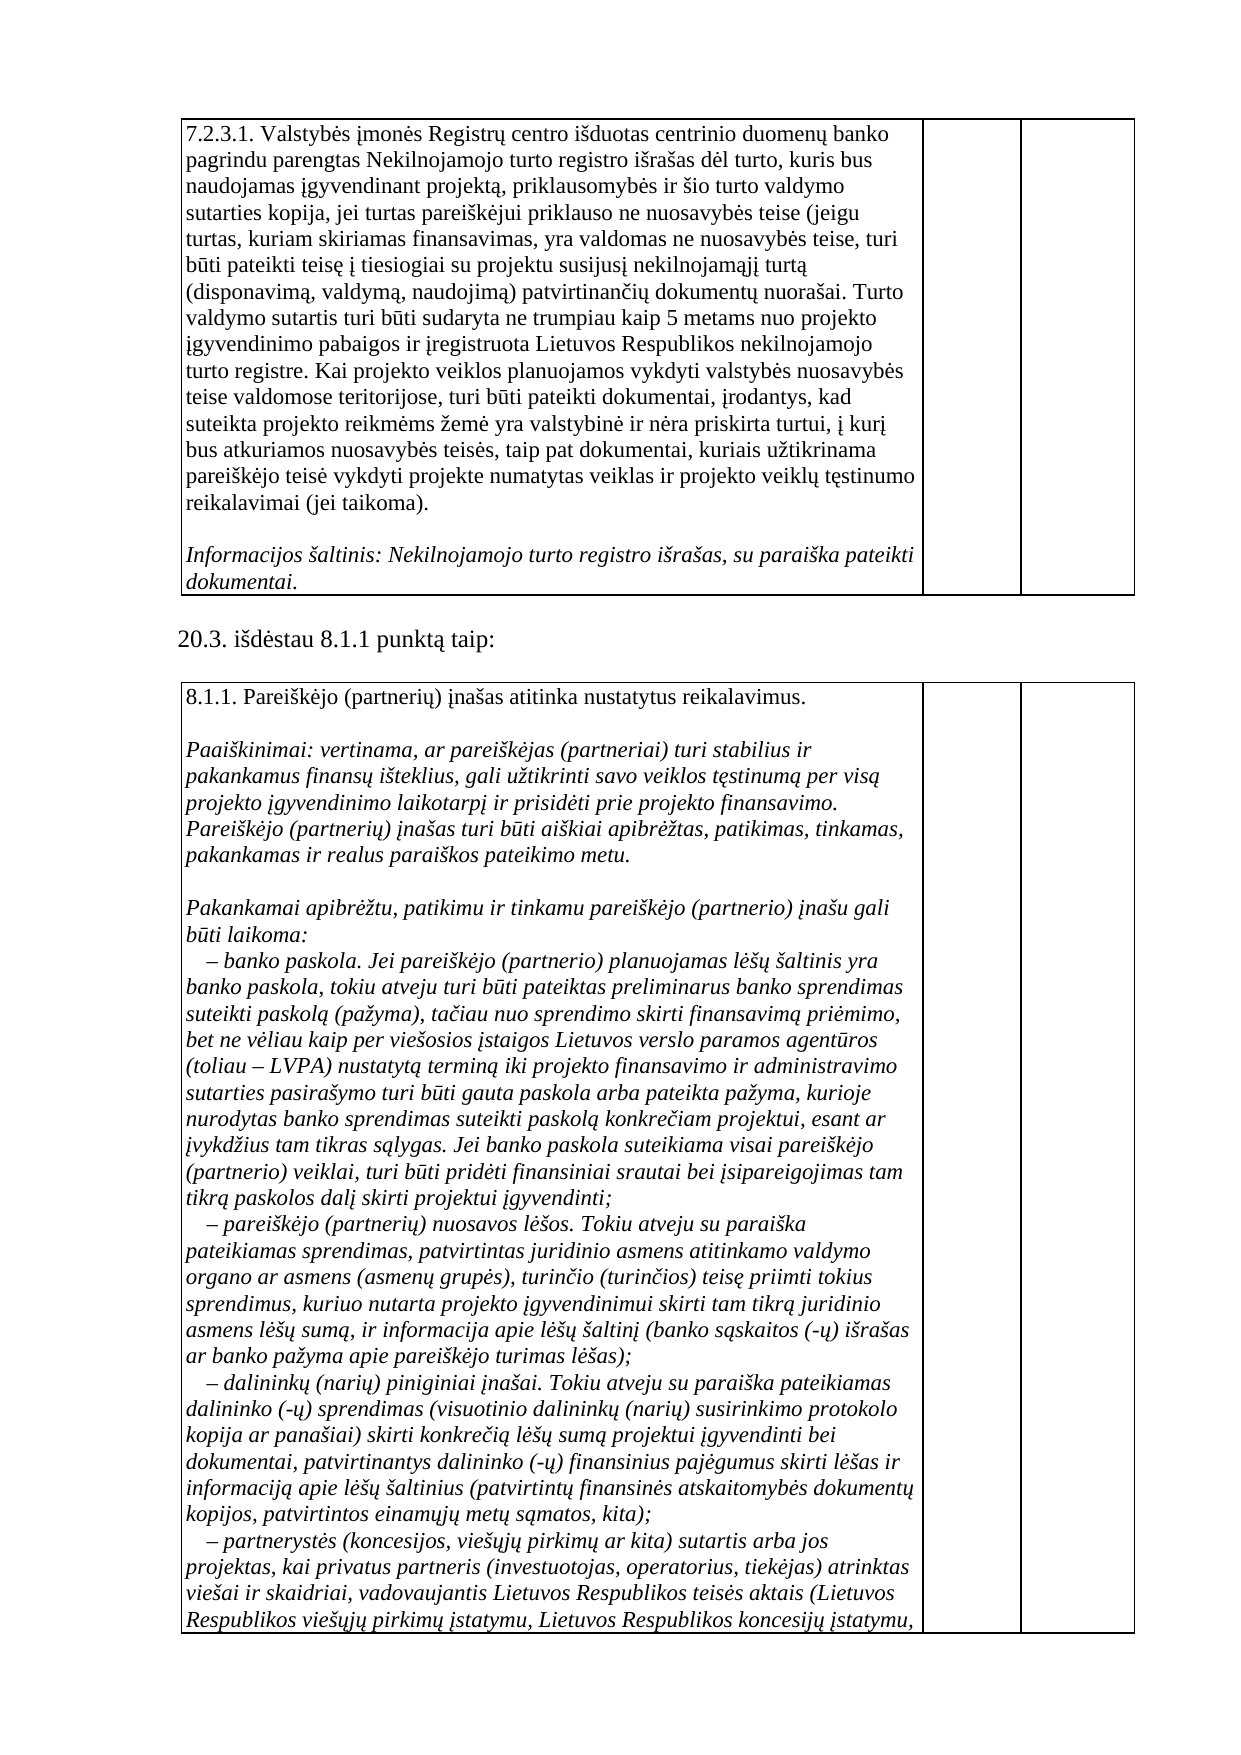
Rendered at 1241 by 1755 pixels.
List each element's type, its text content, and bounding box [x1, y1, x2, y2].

table_header [1022, 683, 1134, 1632]
table_header 8.1.1. Pareiškėjo (partnerių) įnašas atitinka nustatytus reikalavimus. Paaiškinimai: vertinama, ar pareiškėjas (partneriai) turi stabilius ir pakankamus finansų išteklius, gali užtikrinti savo veiklos tęstinumą per visą projekto įgyvendinimo laikotarpį ir prisidėti prie projekto finansavimo. Pareiškėjo (partnerių) įnašas turi būti aiškiai apibrėžtas, patikimas, tinkamas, pakankamas ir realus paraiškos pateikimo metu. Pakankamai apibrėžtu, patikimu ir tinkamu pareiškėjo (partnerio) įnašu gali būti laikoma: – banko paskola. Jei pareiškėjo (partnerio) planuojamas lėšų šaltinis yra banko paskola, tokiu atveju turi būti pateiktas preliminarus banko sprendimas suteikti paskolą (pažyma), tačiau nuo sprendimo skirti finansavimą priėmimo, bet ne vėliau kaip per viešosios įstaigos Lietuvos verslo paramos agentūros (toliau – LVPA) nustatytą terminą iki projekto finansavimo ir administravimo sutarties pasirašymo turi būti gauta paskola arba pateikta pažyma, kurioje nurodytas banko sprendimas suteikti paskolą konkrečiam projektui, esant ar įvykdžius tam tikras sąlygas. Jei banko paskola suteikiama visai pareiškėjo (partnerio) veiklai, turi būti pridėti finansiniai srautai bei įsipareigojimas tam tikrą paskolos dalį skirti projektui įgyvendinti; – pareiškėjo (partnerių) nuosavos lėšos. Tokiu atveju su paraiška pateikiamas sprendimas, patvirtintas juridinio asmens atitinkamo valdymo organo ar asmens (asmenų grupės), turinčio (turinčios) teisę priimti tokius sprendimus, kuriuo nutarta projekto įgyvendinimui skirti tam tikrą juridinio asmens lėšų sumą, ir informacija apie lėšų šaltinį (banko sąskaitos (-ų) išrašas ar banko pažyma apie pareiškėjo turimas lėšas); – dalininkų (narių) piniginiai įnašai. Tokiu atveju su paraiška pateikiamas dalininko (-ų) sprendimas (visuotinio dalininkų (narių) susirinkimo protokolo kopija ar panašiai) skirti konkrečią lėšų sumą projektui įgyvendinti bei dokumentai, patvirtinantys dalininko (-ų) finansinius pajėgumus skirti lėšas ir informaciją apie lėšų šaltinius (patvirtintų finansinės atskaitomybės dokumentų kopijos, patvirtintos einamųjų metų sąmatos, kita); – partnerystės (koncesijos, viešųjų pirkimų ar kita) sutartis arba jos projektas, kai privatus partneris (investuotojas, operatorius, tiekėjas) atrinktas viešai ir skaidriai, vadovaujantis Lietuvos Respublikos teisės aktais (Lietuvos Respublikos viešųjų pirkimų įstatymu, Lietuvos Respublikos koncesijų įstatymu, [182, 683, 922, 1632]
table_header 7.2.3.1. Valstybės įmonės Registrų centro išduotas centrinio duomenų banko pagrindu parengtas Nekilnojamojo turto registro išrašas dėl turto, kuris bus naudojamas įgyvendinant projektą, priklausomybės ir šio turto valdymo sutarties kopija, jei turtas pareiškėjui priklauso ne nuosavybės teise (jeigu turtas, kuriam skiriamas finansavimas, yra valdomas ne nuosavybės teise, turi būti pateikti teisę į tiesiogiai su projektu susijusį nekilnojamąjį turtą (disponavimą, valdymą, naudojimą) patvirtinančių dokumentų nuorašai. Turto valdymo sutartis turi būti sudaryta ne trumpiau kaip 5 metams nuo projekto įgyvendinimo pabaigos ir įregistruota Lietuvos Respublikos nekilnojamojo turto registre. Kai projekto veiklos planuojamos vykdyti valstybės nuosavybės teise valdomose teritorijose, turi būti pateikti dokumentai, įrodantys, kad suteikta projekto reikmėms žemė yra valstybinė ir nėra priskirta turtui, į kurį bus atkuriamos nuosavybės teisės, taip pat dokumentai, kuriais užtikrinama pareiškėjo teisė vykdyti projekte numatytas veiklas ir projekto veiklų tęstinumo reikalavimai (jei taikoma). Informacijos šaltinis: Nekilnojamojo turto registro išrašas, su paraiška pateikti dokumentai. [182, 120, 922, 594]
table_header [1022, 120, 1134, 594]
text 20.3. išdėstau 8.1.1 punktą taip: [177, 624, 1122, 653]
table_header [924, 683, 1020, 1632]
table_header [924, 120, 1020, 594]
